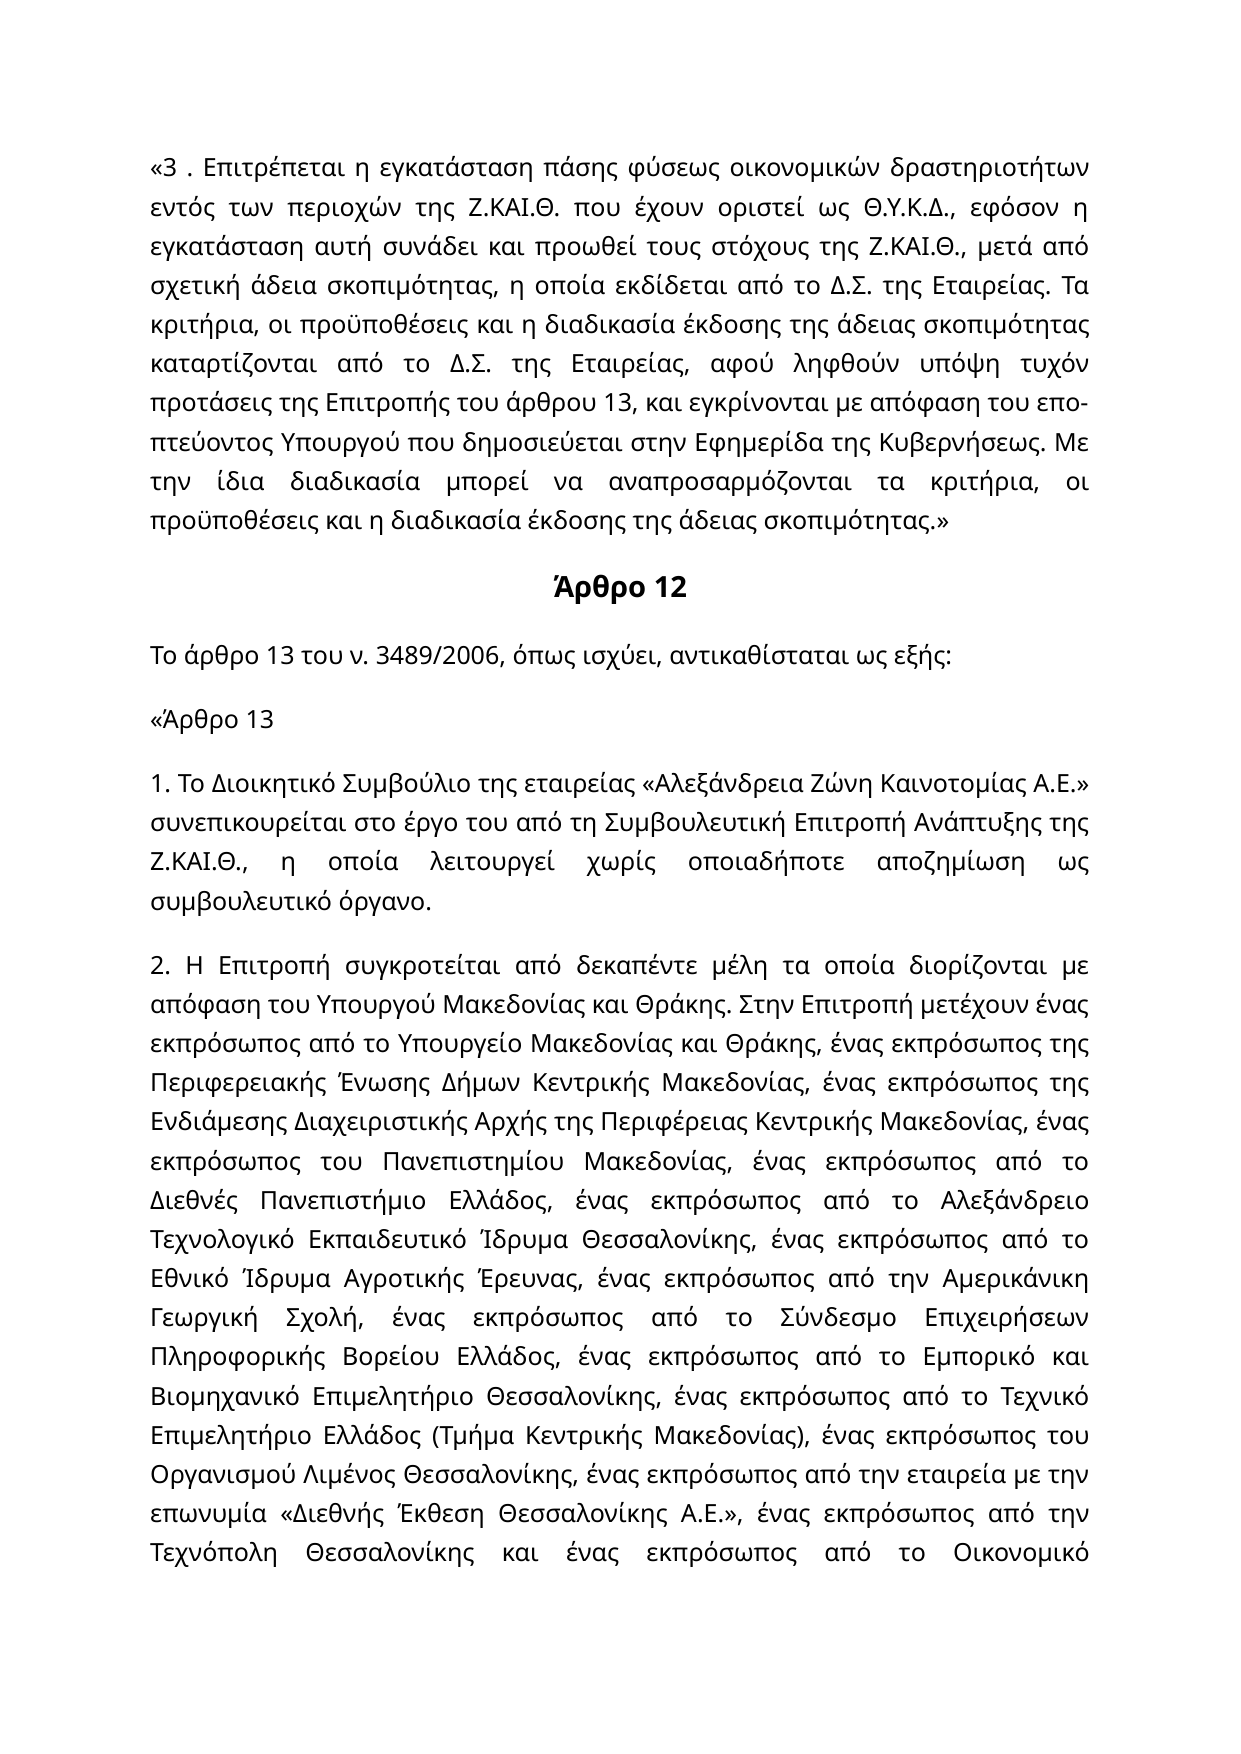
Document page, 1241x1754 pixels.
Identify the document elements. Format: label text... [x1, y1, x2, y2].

text «3 . Επιτρέπεται η εγκατάσταση πάσης φύσεως οικονομικών δραστηριοτήτων εντός των περιοχών της Ζ.ΚΑΙ.Θ. που έχουν οριστεί ως Θ.Υ.Κ.Δ., εφόσον η εγκατάσταση αυτή συνάδει και προωθεί τους στόχους της Ζ.ΚΑΙ.Θ., μετά από σχετική άδεια σκοπιμότητας, η οποία εκδίδεται από το Δ.Σ. της Εταιρείας. Τα κριτήρια, οι προϋποθέσεις και η διαδικασία έκδοσης της άδειας σκοπιμότητας καταρτίζονται από το Δ.Σ. της Εταιρείας, αφού ληφθούν υπόψη τυχόν προτάσεις της Επιτροπής του άρθρου 13, και εγκρίνονται με απόφαση του επο- πτεύοντος Υπουργού που δημοσιεύεται στην Εφημερίδα της Κυβερνήσεως. Με την ίδια διαδικασία μπορεί να αναπροσαρμόζονται τα κριτήρια, οι προϋποθέσεις και η διαδικασία έκδοσης της άδειας σκοπιμότητας.» [150, 150, 1090, 537]
subtitle Άρθρο 12 [150, 567, 1090, 606]
text Το άρθρο 13 του ν. 3489/2006, όπως ισχύει, αντικαθίσταται ως εξής: [150, 637, 1090, 671]
text «Άρθρο 13 [150, 701, 1090, 736]
text 1. Το Διοικητικό Συμβούλιο της εταιρείας «Αλεξάνδρεια Ζώνη Καινοτομίας Α.Ε.» συνεπικουρείται στο έργο του από τη Συμβουλευτική Επιτροπή Ανάπτυξης της Ζ.ΚΑΙ.Θ., η οποία λειτουργεί χωρίς οποιαδήποτε αποζημίωση ως συμβουλευτικό όργανο. [150, 766, 1090, 917]
text 2. Η Επιτροπή συγκροτείται από δεκαπέντε μέλη τα οποία διορίζονται με απόφαση του Υπουργού Μακεδονίας και Θράκης. Στην Επιτροπή μετέχουν ένας εκπρόσωπος από το Υπουργείο Μακεδονίας και Θράκης, ένας εκπρόσωπος της Περιφερειακής Ένωσης Δήμων Κεντρικής Μακεδονίας, ένας εκπρόσωπος της Ενδιάμεσης Διαχειριστικής Αρχής της Περιφέρειας Κεντρικής Μακεδονίας, ένας εκπρόσωπος του Πανεπιστημίου Μακεδονίας, ένας εκπρόσωπος από το Διεθνές Πανεπιστήμιο Ελλάδος, ένας εκπρόσωπος από το Αλεξάνδρειο Τεχνολογικό Εκπαιδευτικό Ίδρυμα Θεσσαλονίκης, ένας εκπρόσωπος από το Εθνικό Ίδρυμα Αγροτικής Έρευνας, ένας εκπρόσωπος από την Αμερικάνικη Γεωργική Σχολή, ένας εκπρόσωπος από το Σύνδεσμο Επιχειρήσεων Πληροφορικής Βορείου Ελλάδος, ένας εκπρόσωπος από το Εμπορικό και Βιομηχανικό Επιμελητήριο Θεσσαλονίκης, ένας εκπρόσωπος από το Τεχνικό Επιμελητήριο Ελλάδος (Τμήμα Κεντρικής Μακεδονίας), ένας εκπρόσωπος του Οργανισμού Λιμένος Θεσσαλονίκης, ένας εκπρόσωπος από την εταιρεία με την επωνυμία «Διεθνής Έκθεση Θεσσαλονίκης Α.Ε.», ένας εκπρόσωπος από την Τεχνόπολη Θεσσαλονίκης και ένας εκπρόσωπος από το Οικονομικό [150, 947, 1090, 1569]
